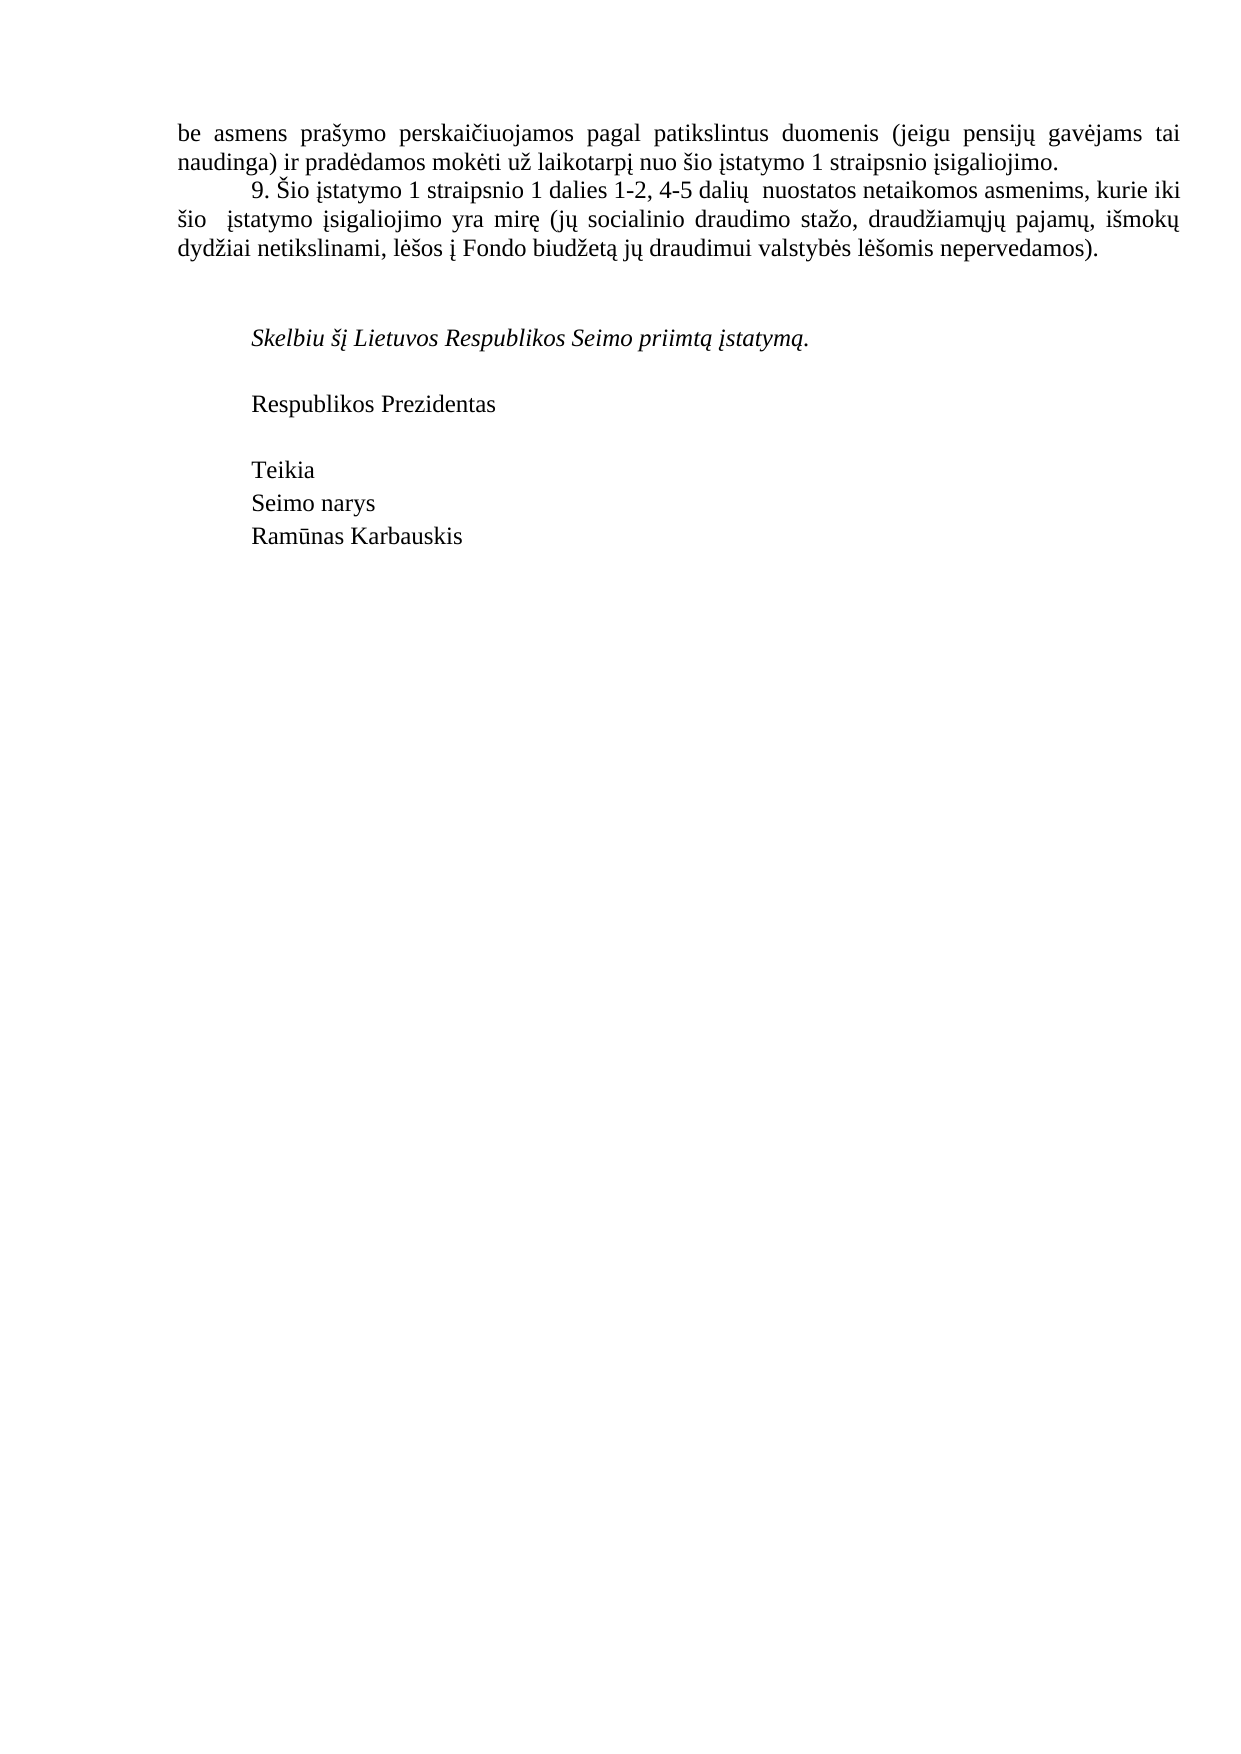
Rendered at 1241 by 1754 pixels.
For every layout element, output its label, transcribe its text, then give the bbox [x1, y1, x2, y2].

text Ramūnas Karbauskis [177, 521, 1181, 550]
text Seimo narys [177, 488, 1181, 517]
text 9. Šio įstatymo 1 straipsnio 1 dalies 1-2, 4-5 dalių nuostatos netaikomos asmenims, kurie iki šio įstatymo įsigaliojimo yra mirę (jų socialinio draudimo stažo, draudžiamųjų pajamų, išmokų dydžiai netikslinami, lėšos į Fondo biudžetą jų draudimui valstybės lėšomis nepervedamos). [177, 176, 1181, 262]
text Respublikos Prezidentas [177, 389, 1181, 418]
text Teikia [177, 455, 1181, 484]
text be asmens prašymo perskaičiuojamos pagal patikslintus duomenis (jeigu pensijų gavėjams tai naudinga) ir pradėdamos mokėti už laikotarpį nuo šio įstatymo 1 straipsnio įsigaliojimo. [177, 118, 1181, 176]
text Skelbiu šį Lietuvos Respublikos Seimo priimtą įstatymą. [177, 323, 1181, 352]
